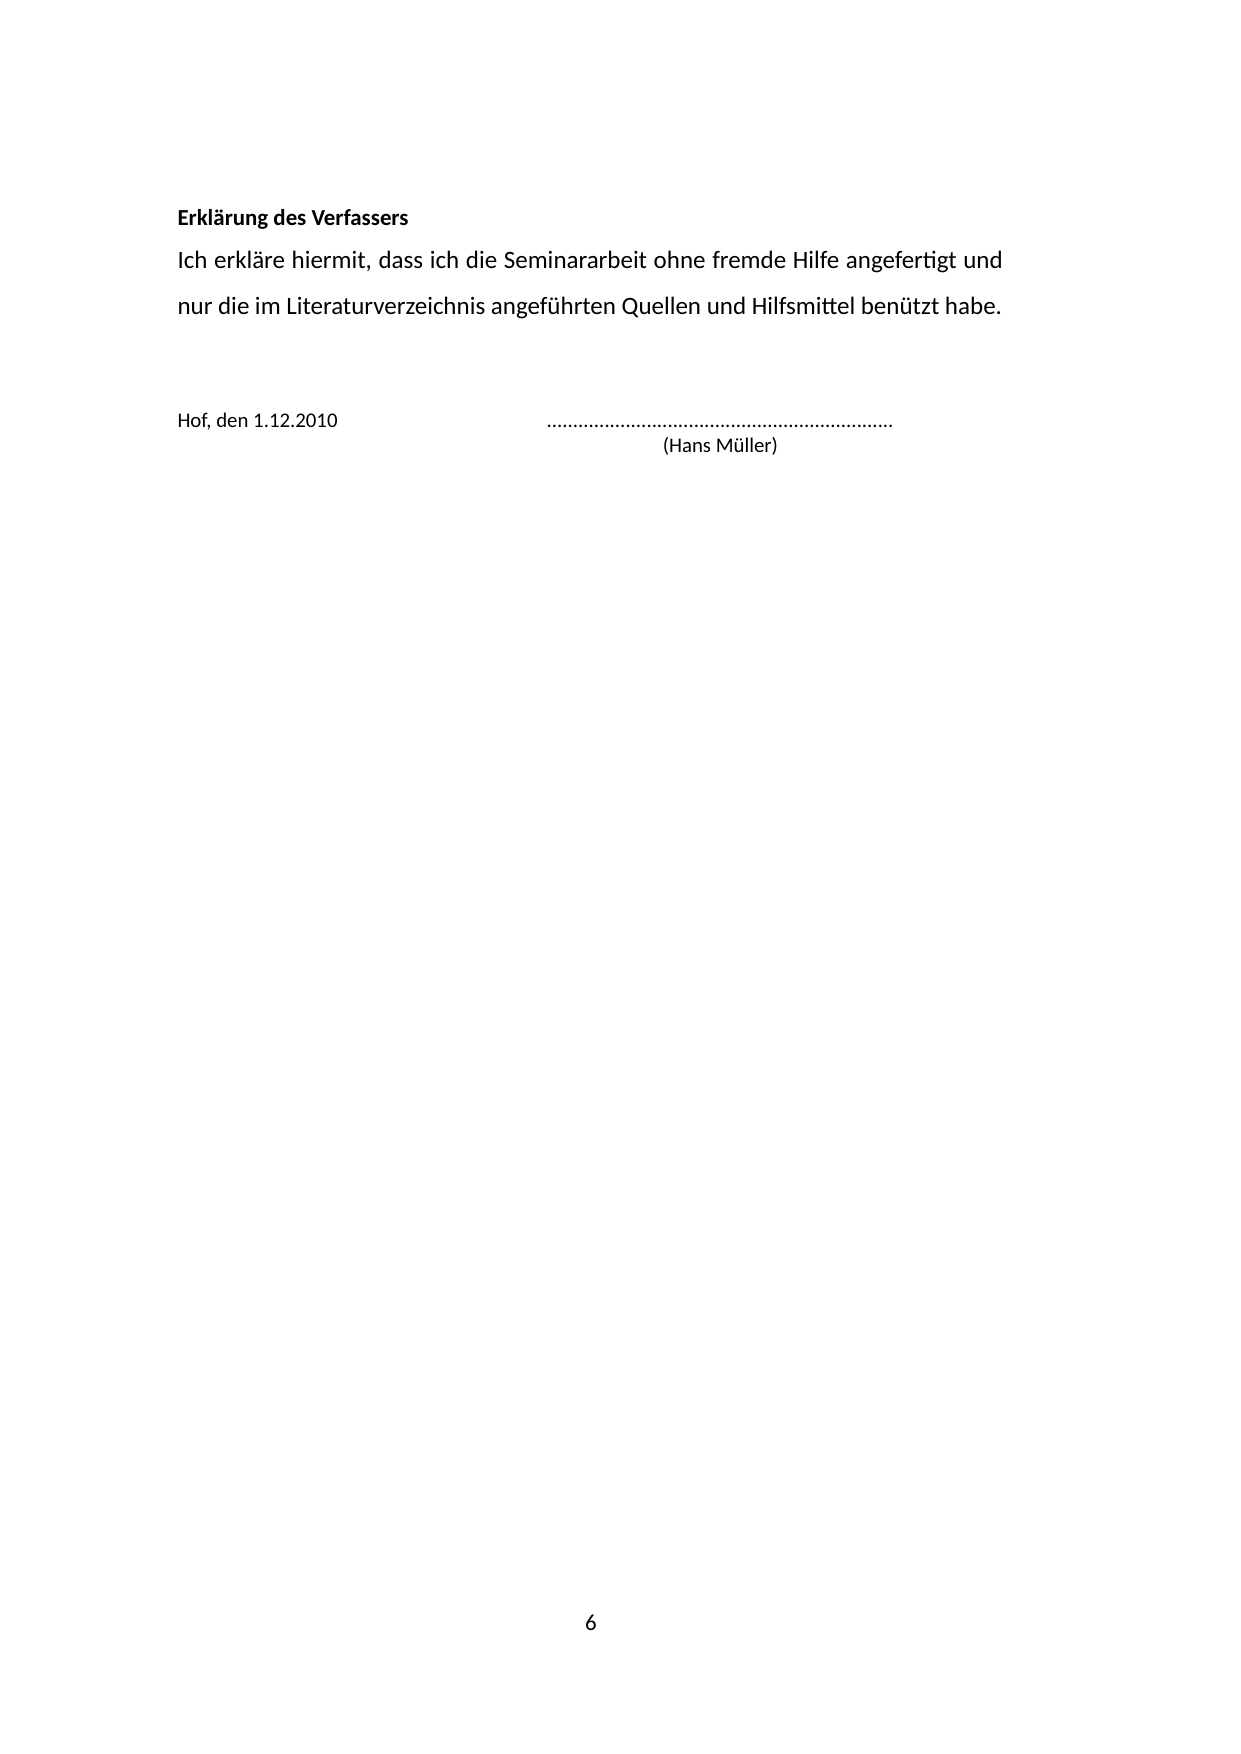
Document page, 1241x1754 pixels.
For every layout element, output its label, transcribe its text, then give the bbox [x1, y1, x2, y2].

text Hof, den 1.12.2010 .................................................................. [177, 407, 1004, 433]
text (Hans Müller) [177, 433, 1004, 458]
text Ich erkläre hiermit, dass ich die Seminararbeit ohne fremde Hilfe angefertigt und nur die im Literaturverzeichnis angeführten Quellen und Hilfsmittel benützt habe. [177, 244, 1004, 321]
text Erklärung des Verfassers [177, 203, 1004, 231]
